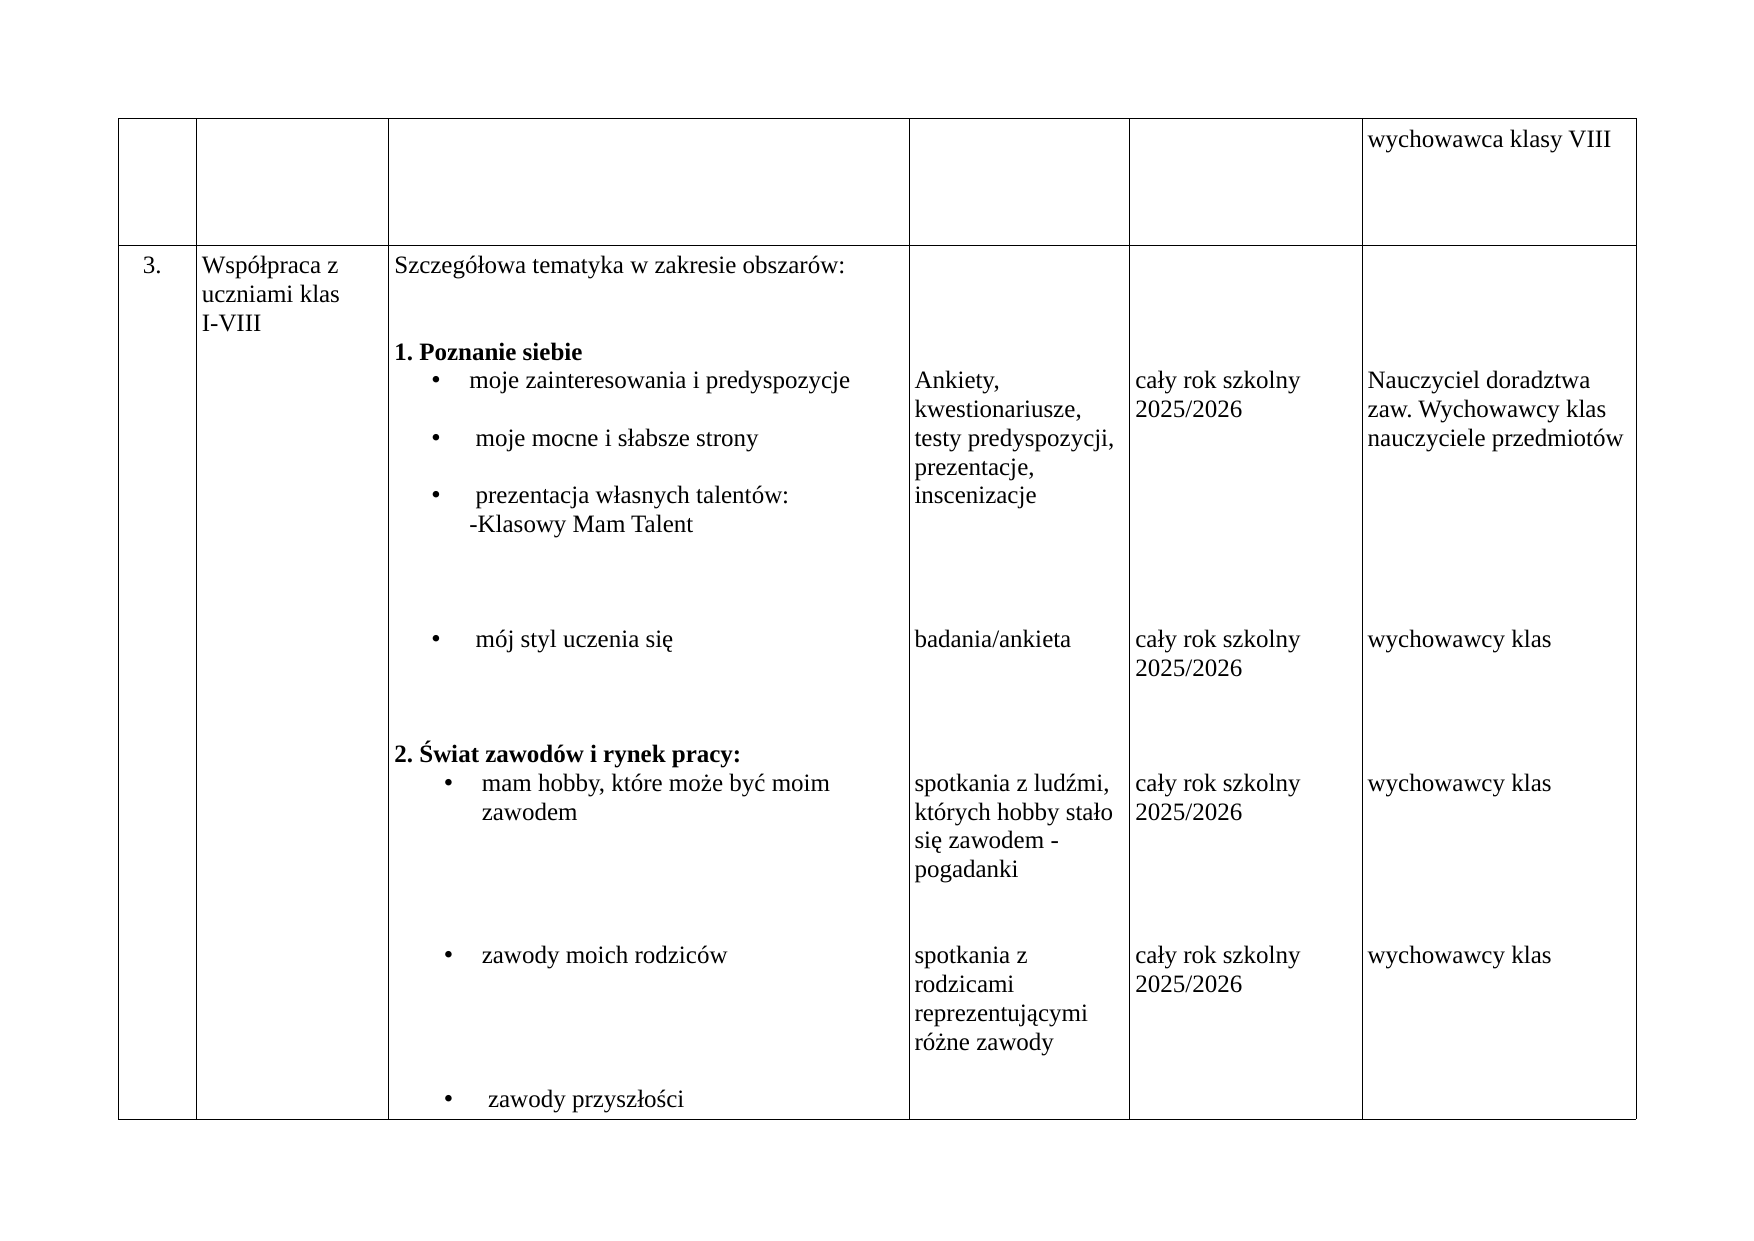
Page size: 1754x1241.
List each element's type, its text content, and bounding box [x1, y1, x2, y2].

table_cell Ankiety, kwestionariusze, testy predyspozycji, prezentacje, inscenizacje badania/ankieta spotkania z ludźmi, których hobby stało się zawodem - pogadanki spotkania z rodzicami reprezentującymi różne zawody [910, 246, 1129, 1119]
table_cell [1130, 119, 1362, 245]
table_cell wychowawca klasy VIII [1363, 119, 1636, 245]
table_cell Współpraca z uczniami klas I-VIII [197, 246, 388, 1119]
table_cell 3. [119, 246, 196, 1119]
table_cell [910, 119, 1129, 245]
table_cell [197, 119, 388, 245]
table_cell cały rok szkolny 2025/2026 cały rok szkolny 2025/2026 cały rok szkolny 2025/2026 cały rok szkolny 2025/2026 [1130, 246, 1362, 1119]
table_cell Nauczyciel doradztwa zaw. Wychowawcy klas nauczyciele przedmiotów wychowawcy klas wychowawcy klas wychowawcy klas [1363, 246, 1636, 1119]
table_cell [119, 119, 196, 245]
table_cell [389, 119, 909, 245]
table_cell Szczegółowa tematyka w zakresie obszarów: 1. Poznanie siebie moje zainteresowania i predyspozycje moje mocne i słabsze strony prezentacja własnych talentów: ‐Klasowy Mam Talent mój styl uczenia się 2. Świat zawodów i rynek pracy: mam hobby, które może być moim zawodem zawody moich rodziców zawody przyszłości zawody w praktyce 3. Rynek edukacyjny i uczenie się przez całe życie : zdrowie a planowanie dalszej ścieżki edukacyjnej oferta edukacyjna szkół ponadpodstawowych rekrutacja – zasady 4.Planowanie własnego rozwoju i podejmowanie decyzji edukacyjno zawodowych. Moja wizytówka-redagowanie dokumentów aplikacyjnych( list motywacyjny, CV, podanie) oferta edukacyjna szkół ponadpodstawowych [389, 246, 909, 1119]
